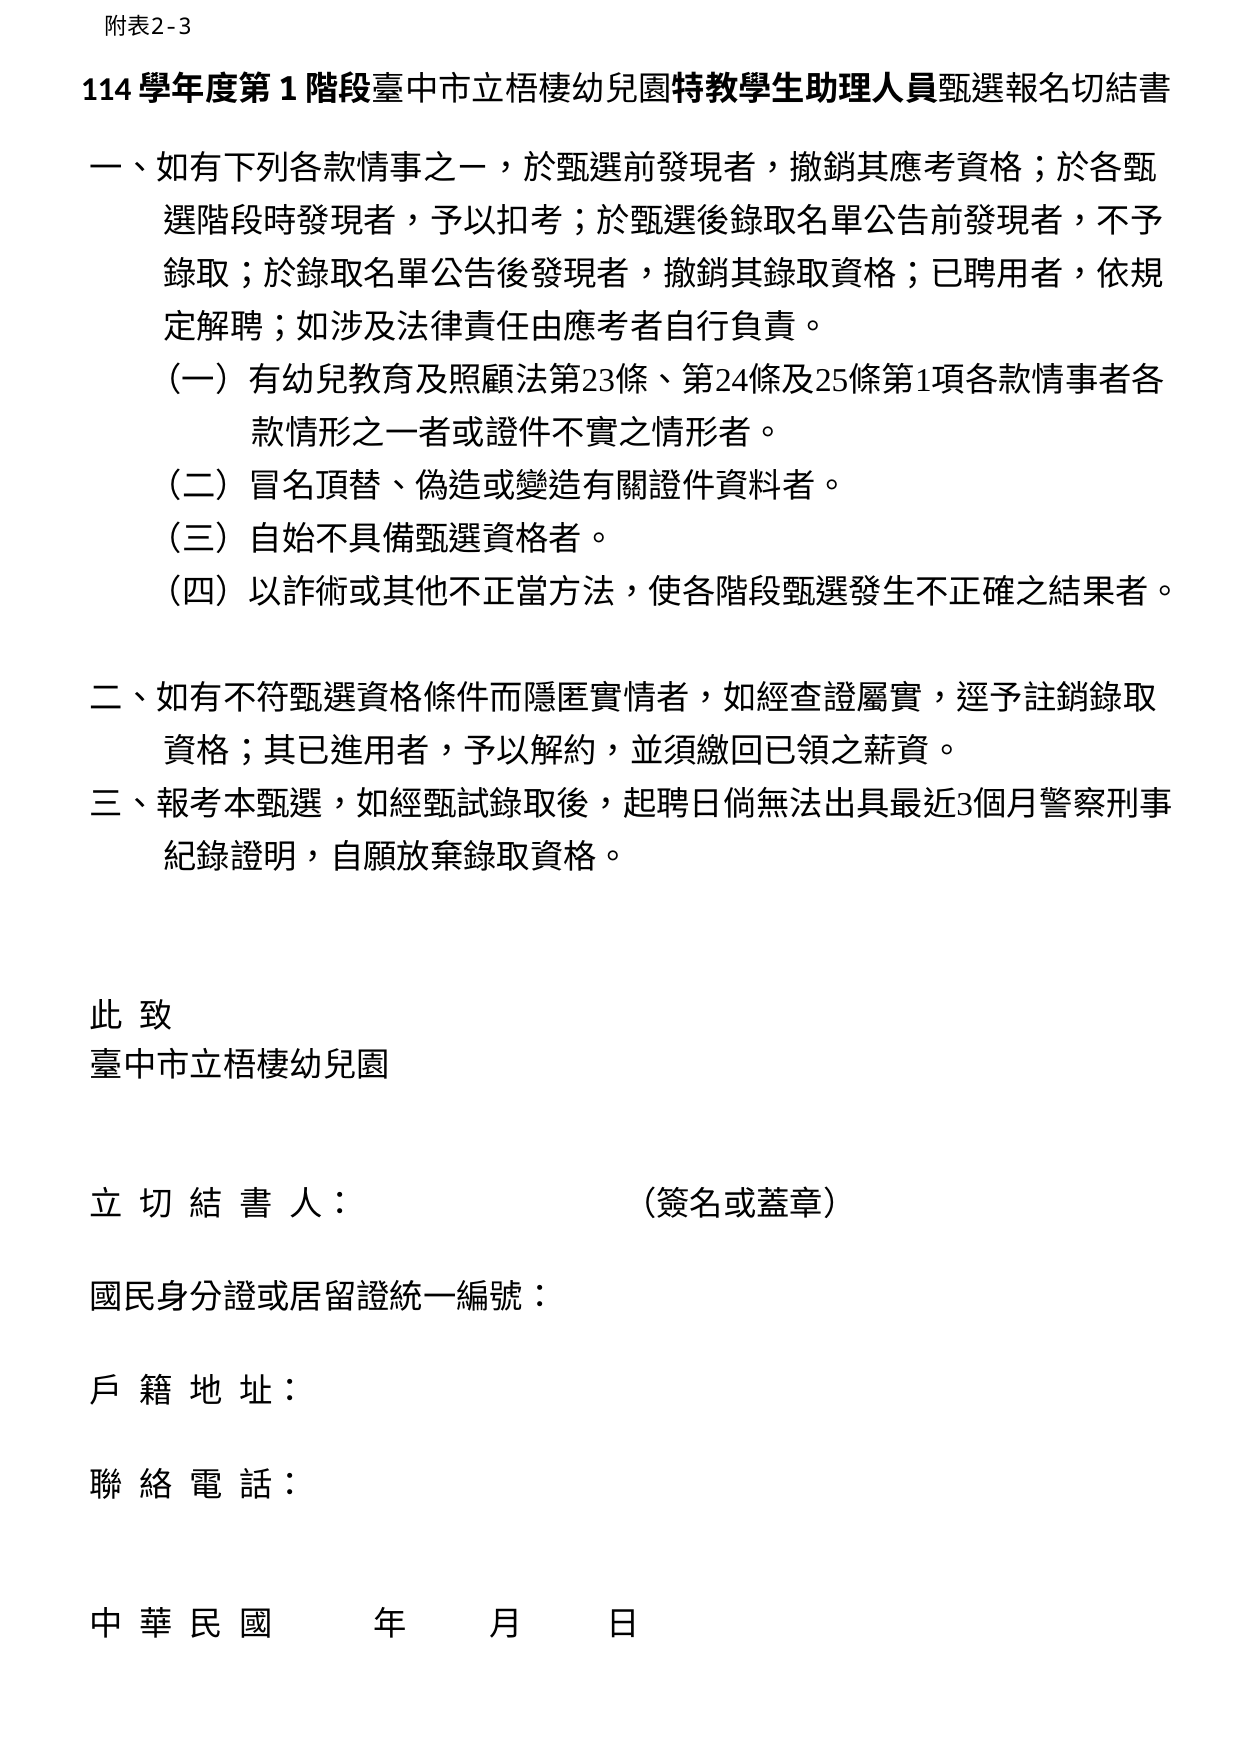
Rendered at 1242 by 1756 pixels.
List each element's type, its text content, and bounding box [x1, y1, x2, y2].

text 此 致 [89, 989, 1177, 1037]
text 戶 籍 地 址： [89, 1364, 1177, 1412]
text （一）有幼兒教育及照顧法第23條、第24條及25條第1項各款情事者各款情形之一者或證件不實之情形者。 [148, 353, 1177, 454]
text 附表2-3 [104, 7, 203, 37]
text （二）冒名頂替、偽造或變造有關證件資料者。 [148, 459, 1177, 507]
text 立 切 結 書 人： （簽名或蓋章） [89, 1176, 1177, 1224]
text 一、如有下列各款情事之ㄧ，於甄選前發現者，撤銷其應考資格；於各甄選階段時發現者，予以扣考；於甄選後錄取名單公告前發現者，不予錄取；於錄取名單公告後發現者，撤銷其錄取資格；已聘用者，依規定解聘；如涉及法律責任由應考者自行負責。 [89, 141, 1177, 348]
text 中 華 民 國 年 月 日 [89, 1596, 1177, 1644]
text （三）自始不具備甄選資格者。 [148, 512, 1177, 560]
text （四）以詐術或其他不正當方法，使各階段甄選發生不正確之結果者。 [148, 565, 1177, 666]
text 聯 絡 電 話： [89, 1457, 1177, 1506]
text 臺中市立梧棲幼兒園 [89, 1037, 1177, 1086]
text 國民身分證或居留證統一編號： [89, 1270, 1177, 1318]
text 114學年度第1階段臺中市立梧棲幼兒園特教學生助理人員甄選報名切結書 [75, 62, 1177, 110]
text 三、報考本甄選，如經甄試錄取後，起聘日倘無法出具最近3個月警察刑事紀錄證明，自願放棄錄取資格。 [89, 777, 1177, 878]
text 二、如有不符甄選資格條件而隱匿實情者，如經查證屬實，逕予註銷錄取資格；其已進用者，予以解約，並須繳回已領之薪資。 [89, 671, 1177, 772]
